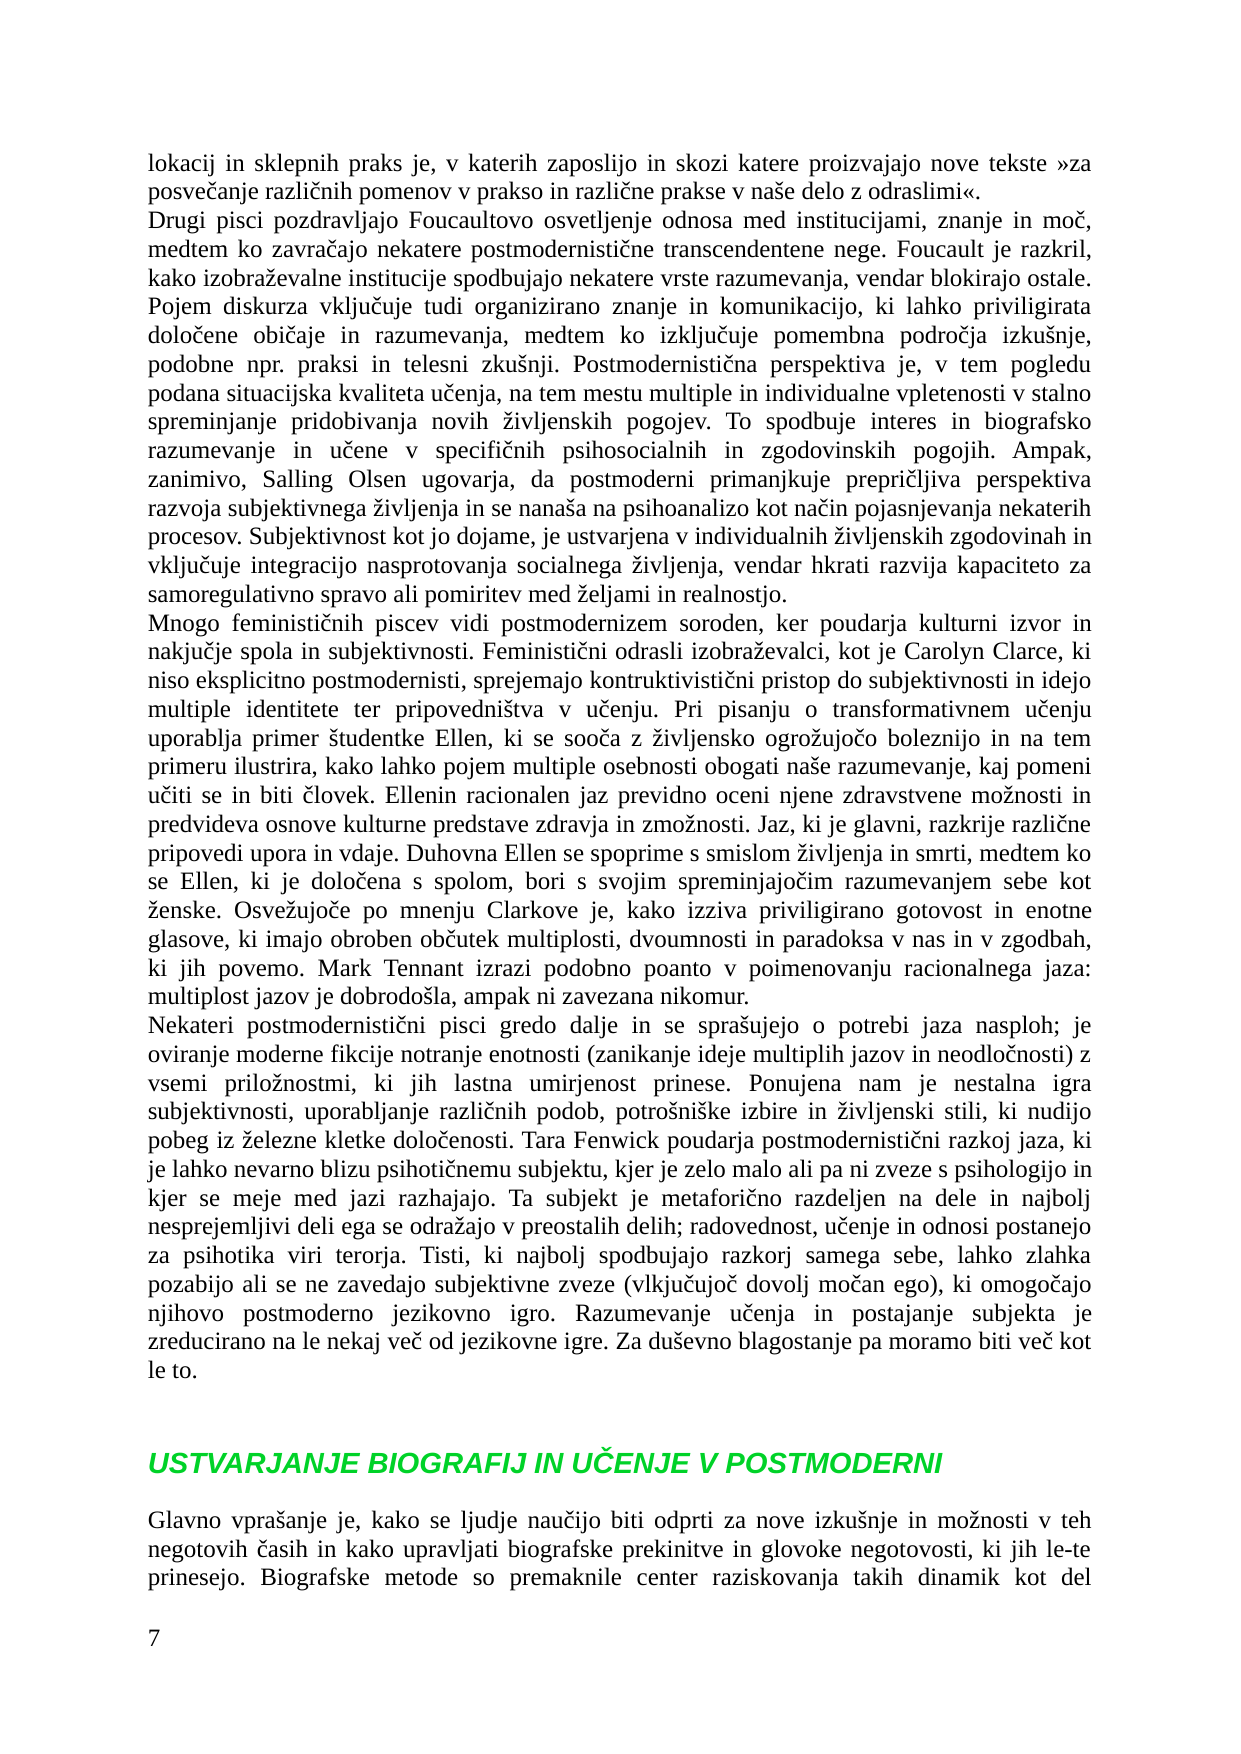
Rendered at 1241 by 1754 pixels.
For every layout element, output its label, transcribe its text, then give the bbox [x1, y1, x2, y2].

subtitle USTVARJANJE BIOGRAFIJ IN UČENJE V POSTMODERNI [148, 1446, 1093, 1480]
text Drugi pisci pozdravljajo Foucaultovo osvetljenje odnosa med institucijami, znanje in moč, medtem ko zavračajo nekatere postmodernistične transcendentene nege. Foucault je razkril, kako izobraževalne institucije spodbujajo nekatere vrste razumevanja, vendar blokirajo ostale. Pojem diskurza vključuje tudi organizirano znanje in komunikacijo, ki lahko priviligirata določene običaje in razumevanja, medtem ko izključuje pomembna področja izkušnje, podobne npr. praksi in telesni zkušnji. Postmodernistična perspektiva je, v tem pogledu podana situacijska kvaliteta učenja, na tem mestu multiple in individualne vpletenosti v stalno spreminjanje pridobivanja novih življenskih pogojev. To spodbuje interes in biografsko razumevanje in učene v specifičnih psihosocialnih in zgodovinskih pogojih. Ampak, zanimivo, Salling Olsen ugovarja, da postmoderni primanjkuje prepričljiva perspektiva razvoja subjektivnega življenja in se nanaša na psihoanalizo kot način pojasnjevanja nekaterih procesov. Subjektivnost kot jo dojame, je ustvarjena v individualnih življenskih zgodovinah in vključuje integracijo nasprotovanja socialnega življenja, vendar hkrati razvija kapaciteto za samoregulativno spravo ali pomiritev med željami in realnostjo. [148, 205, 1093, 608]
text lokacij in sklepnih praks je, v katerih zaposlijo in skozi katere proizvajajo nove tekste »za posvečanje različnih pomenov v prakso in različne prakse v naše delo z odraslimi«. [148, 148, 1093, 205]
text Mnogo feminističnih piscev vidi postmodernizem soroden, ker poudarja kulturni izvor in nakjučje spola in subjektivnosti. Feministični odrasli izobraževalci, kot je Carolyn Clarce, ki niso eksplicitno postmodernisti, sprejemajo kontruktivistični pristop do subjektivnosti in idejo multiple identitete ter pripovedništva v učenju. Pri pisanju o transformativnem učenju uporablja primer študentke Ellen, ki se sooča z življensko ogrožujočo boleznijo in na tem primeru ilustrira, kako lahko pojem multiple osebnosti obogati naše razumevanje, kaj pomeni učiti se in biti človek. Ellenin racionalen jaz previdno oceni njene zdravstvene možnosti in predvideva osnove kulturne predstave zdravja in zmožnosti. Jaz, ki je glavni, razkrije različne pripovedi upora in vdaje. Duhovna Ellen se spoprime s smislom življenja in smrti, medtem ko se Ellen, ki je določena s spolom, bori s svojim spreminjajočim razumevanjem sebe kot ženske. Osvežujoče po mnenju Clarkove je, kako izziva priviligirano gotovost in enotne glasove, ki imajo obroben občutek multiplosti, dvoumnosti in paradoksa v nas in v zgodbah, ki jih povemo. Mark Tennant izrazi podobno poanto v poimenovanju racionalnega jaza: multiplost jazov je dobrodošla, ampak ni zavezana nikomur. [148, 608, 1093, 1010]
text Glavno vprašanje je, kako se ljudje naučijo biti odprti za nove izkušnje in možnosti v teh negotovih časih in kako upravljati biografske prekinitve in glovoke negotovosti, ki jih le-te prinesejo. Biografske metode so premaknile center raziskovanja takih dinamik kot del [148, 1505, 1093, 1591]
text Nekateri postmodernistični pisci gredo dalje in se sprašujejo o potrebi jaza nasploh; je oviranje moderne fikcije notranje enotnosti (zanikanje ideje multiplih jazov in neodločnosti) z vsemi priložnostmi, ki jih lastna umirjenost prinese. Ponujena nam je nestalna igra subjektivnosti, uporabljanje različnih podob, potrošniške izbire in življenski stili, ki nudijo pobeg iz železne kletke določenosti. Tara Fenwick poudarja postmodernistični razkoj jaza, ki je lahko nevarno blizu psihotičnemu subjektu, kjer je zelo malo ali pa ni zveze s psihologijo in kjer se meje med jazi razhajajo. Ta subjekt je metaforično razdeljen na dele in najbolj nesprejemljivi deli ega se odražajo v preostalih delih; radovednost, učenje in odnosi postanejo za psihotika viri terorja. Tisti, ki najbolj spodbujajo razkorj samega sebe, lahko zlahka pozabijo ali se ne zavedajo subjektivne zveze (vlkjučujoč dovolj močan ego), ki omogočajo njihovo postmoderno jezikovno igro. Razumevanje učenja in postajanje subjekta je zreducirano na le nekaj več od jezikovne igre. Za duševno blagostanje pa moramo biti več kot le to. [148, 1010, 1093, 1384]
